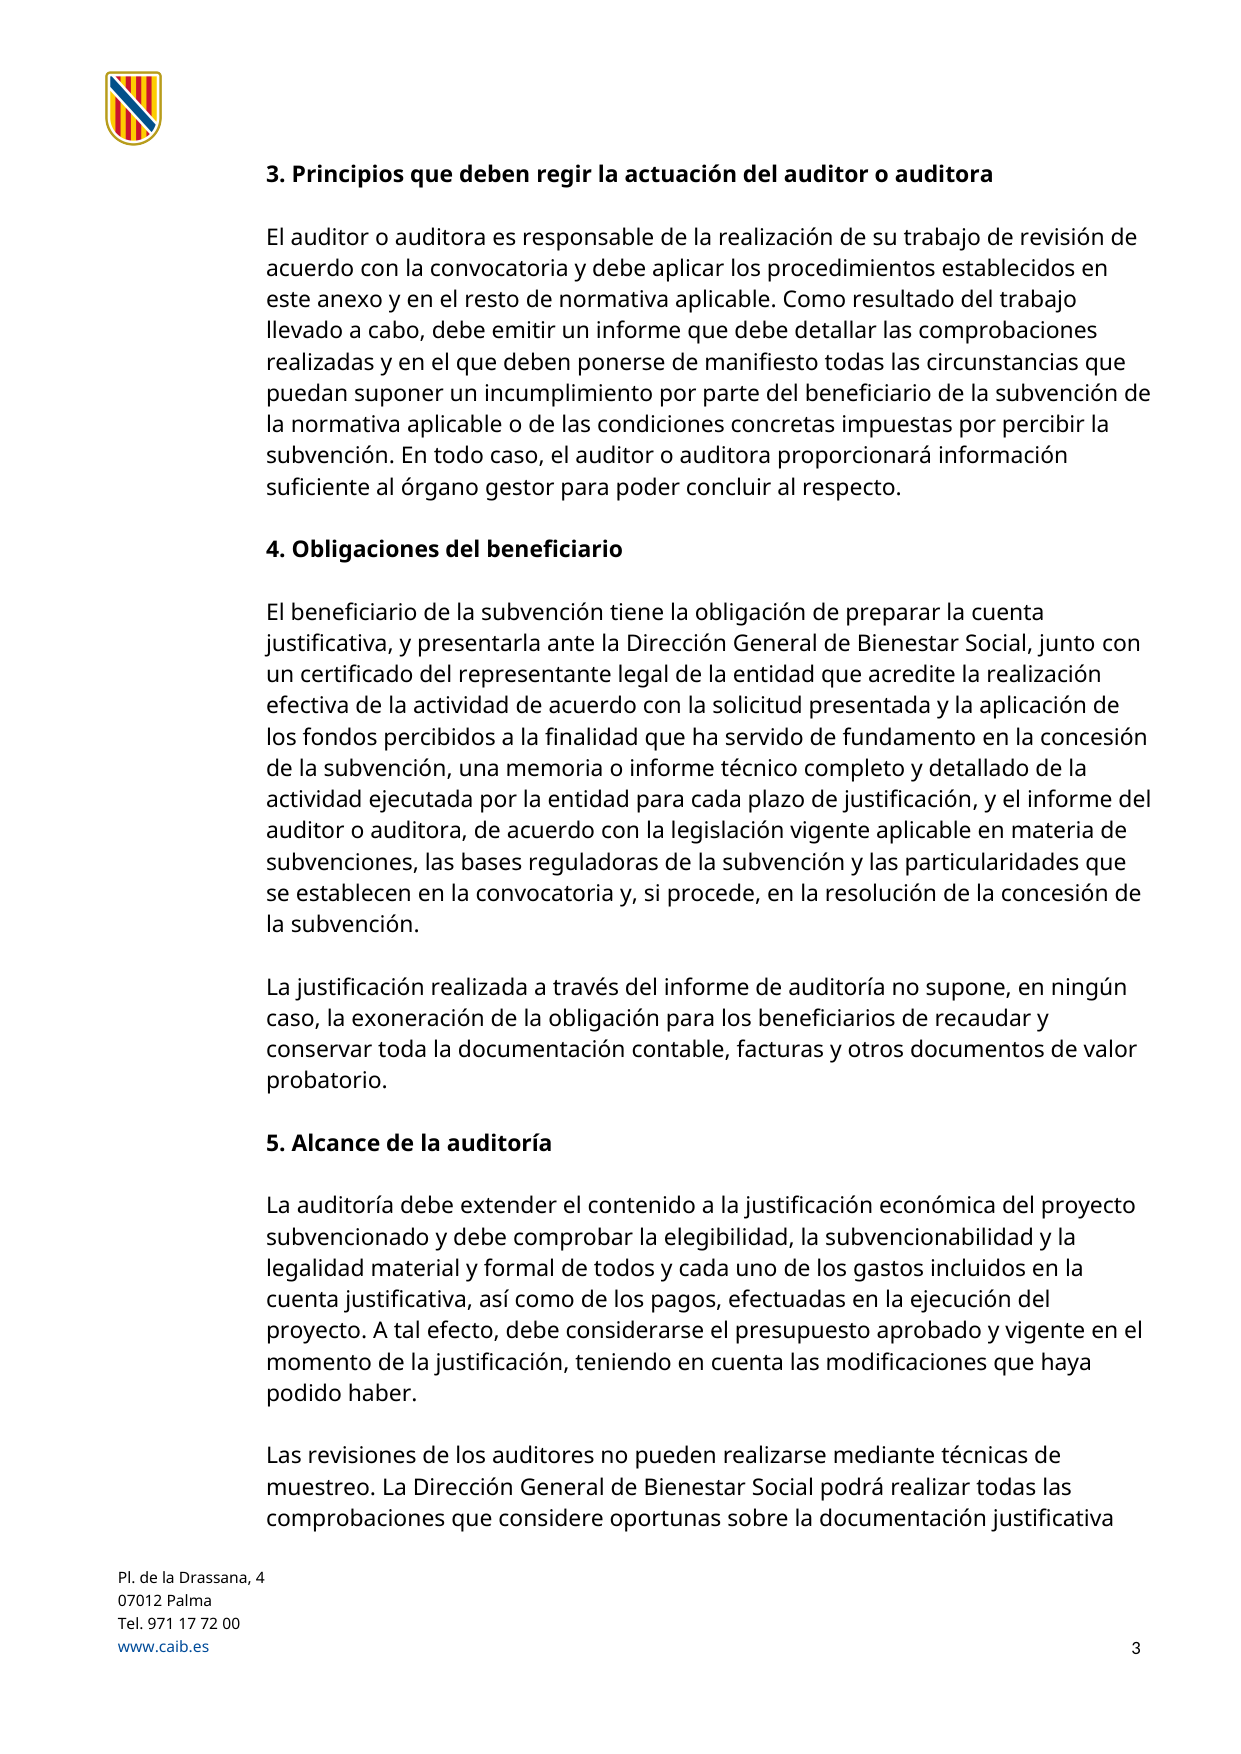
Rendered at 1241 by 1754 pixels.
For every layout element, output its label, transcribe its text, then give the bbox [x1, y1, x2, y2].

text 5. Alcance de la auditoría [266, 1127, 1152, 1158]
text 3. Principios que deben regir la actuación del auditor o auditora [266, 158, 1152, 189]
picture [87, 43, 180, 174]
text Las revisiones de los auditores no pueden realizarse mediante técnicas de muestreo. La Dirección General de Bienestar Social podrá realizar todas las comprobaciones que considere oportunas sobre la documentación justificativa [266, 1439, 1152, 1533]
text El auditor o auditora es responsable de la realización de su trabajo de revisión de acuerdo con la convocatoria y debe aplicar los procedimientos establecidos en este anexo y en el resto de normativa aplicable. Como resultado del trabajo llevado a cabo, debe emitir un informe que debe detallar las comprobaciones realizadas y en el que deben ponerse de manifiesto todas las circunstancias que puedan suponer un incumplimiento por parte del beneficiario de la subvención de la normativa aplicable o de las condiciones concretas impuestas por percibir la subvención. En todo caso, el auditor o auditora proporcionará información suficiente al órgano gestor para poder concluir al respecto. [266, 220, 1152, 502]
text La justificación realizada a través del informe de auditoría no supone, en ningún caso, la exoneración de la obligación para los beneficiarios de recaudar y conservar toda la documentación contable, facturas y otros documentos de valor probatorio. [266, 970, 1152, 1095]
text El beneficiario de la subvención tiene la obligación de preparar la cuenta justificativa, y presentarla ante la Dirección General de Bienestar Social, junto con un certificado del representante legal de la entidad que acredite la realización efectiva de la actividad de acuerdo con la solicitud presentada y la aplicación de los fondos percibidos a la finalidad que ha servido de fundamento en la concesión de la subvención, una memoria o informe técnico completo y detallado de la actividad ejecutada por la entidad para cada plazo de justificación, y el informe del auditor o auditora, de acuerdo con la legislación vigente aplicable en materia de subvenciones, las bases reguladoras de la subvención y las particularidades que se establecen en la convocatoria y, si procede, en la resolución de la concesión de la subvención. [266, 595, 1152, 939]
text 4. Obligaciones del beneficiario [266, 533, 1152, 564]
text La auditoría debe extender el contenido a la justificación económica del proyecto subvencionado y debe comprobar la elegibilidad, la subvencionabilidad y la legalidad material y formal de todos y cada uno de los gastos incluidos en la cuenta justificativa, así como de los pagos, efectuadas en la ejecución del proyecto. A tal efecto, debe considerarse el presupuesto aprobado y vigente en el momento de la justificación, teniendo en cuenta las modificaciones que haya podido haber. [266, 1189, 1152, 1408]
